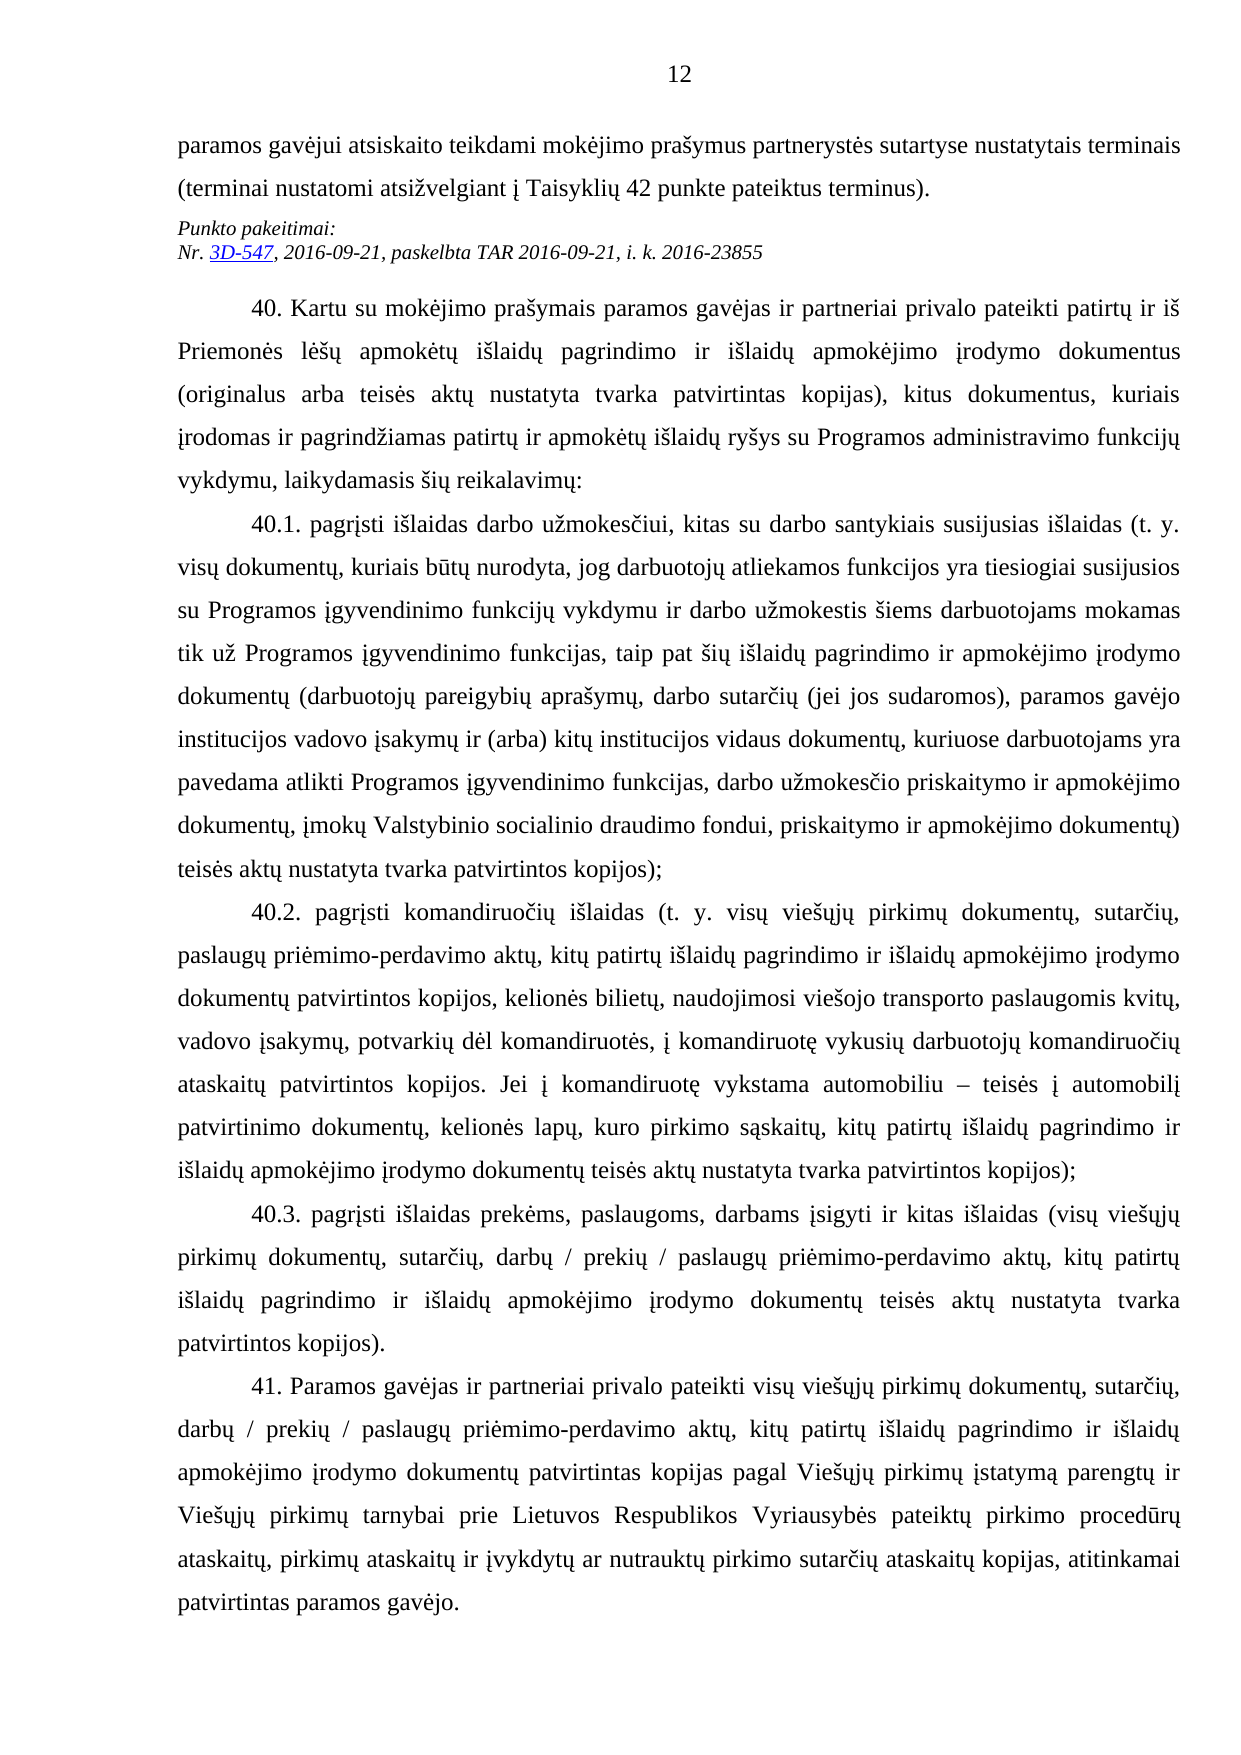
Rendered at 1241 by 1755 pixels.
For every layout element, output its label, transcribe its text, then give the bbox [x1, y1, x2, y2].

text Punkto pakeitimai: [177, 216, 1181, 240]
text 40.1. pagrįsti išlaidas darbo užmokesčiui, kitas su darbo santykiais susijusias išlaidas (t. y. visų dokumentų, kuriais būtų nurodyta, jog darbuotojų atliekamos funkcijos yra tiesiogiai susijusios su Programos įgyvendinimo funkcijų vykdymu ir darbo užmokestis šiems darbuotojams mokamas tik už Programos įgyvendinimo funkcijas, taip pat šių išlaidų pagrindimo ir apmokėjimo įrodymo dokumentų (darbuotojų pareigybių aprašymų, darbo sutarčių (jei jos sudaromos), paramos gavėjo institucijos vadovo įsakymų ir (arba) kitų institucijos vidaus dokumentų, kuriuose darbuotojams yra pavedama atlikti Programos įgyvendinimo funkcijas, darbo užmokesčio priskaitymo ir apmokėjimo dokumentų, įmokų Valstybinio socialinio draudimo fondui, priskaitymo ir apmokėjimo dokumentų) teisės aktų nustatyta tvarka patvirtintos kopijos); [177, 509, 1181, 882]
text 41. Paramos gavėjas ir partneriai privalo pateikti visų viešųjų pirkimų dokumentų, sutarčių, darbų / prekių / paslaugų priėmimo-perdavimo aktų, kitų patirtų išlaidų pagrindimo ir išlaidų apmokėjimo įrodymo dokumentų patvirtintas kopijas pagal Viešųjų pirkimų įstatymą parengtų ir Viešųjų pirkimų tarnybai prie Lietuvos Respublikos Vyriausybės pateiktų pirkimo procedūrų ataskaitų, pirkimų ataskaitų ir įvykdytų ar nutrauktų pirkimo sutarčių ataskaitų kopijas, atitinkamai patvirtintas paramos gavėjo. [177, 1371, 1181, 1616]
text Nr. 3D-547, 2016-09-21, paskelbta TAR 2016-09-21, i. k. 2016-23855 [177, 240, 1181, 264]
text 40.2. pagrįsti komandiruočių išlaidas (t. y. visų viešųjų pirkimų dokumentų, sutarčių, paslaugų priėmimo-perdavimo aktų, kitų patirtų išlaidų pagrindimo ir išlaidų apmokėjimo įrodymo dokumentų patvirtintos kopijos, kelionės bilietų, naudojimosi viešojo transporto paslaugomis kvitų, vadovo įsakymų, potvarkių dėl komandiruotės, į komandiruotę vykusių darbuotojų komandiruočių ataskaitų patvirtintos kopijos. Jei į komandiruotę vykstama automobiliu ‒ teisės į automobilį patvirtinimo dokumentų, kelionės lapų, kuro pirkimo sąskaitų, kitų patirtų išlaidų pagrindimo ir išlaidų apmokėjimo įrodymo dokumentų teisės aktų nustatyta tvarka patvirtintos kopijos); [177, 897, 1181, 1184]
text paramos gavėjui atsiskaito teikdami mokėjimo prašymus partnerystės sutartyse nustatytais terminais (terminai nustatomi atsižvelgiant į Taisyklių 42 punkte pateiktus terminus). [177, 130, 1181, 202]
text 40.3. pagrįsti išlaidas prekėms, paslaugoms, darbams įsigyti ir kitas išlaidas (visų viešųjų pirkimų dokumentų, sutarčių, darbų / prekių / paslaugų priėmimo-perdavimo aktų, kitų patirtų išlaidų pagrindimo ir išlaidų apmokėjimo įrodymo dokumentų teisės aktų nustatyta tvarka patvirtintos kopijos). [177, 1199, 1181, 1357]
text 40. Kartu su mokėjimo prašymais paramos gavėjas ir partneriai privalo pateikti patirtų ir iš Priemonės lėšų apmokėtų išlaidų pagrindimo ir išlaidų apmokėjimo įrodymo dokumentus (originalus arba teisės aktų nustatyta tvarka patvirtintas kopijas), kitus dokumentus, kuriais įrodomas ir pagrindžiamas patirtų ir apmokėtų išlaidų ryšys su Programos administravimo funkcijų vykdymu, laikydamasis šių reikalavimų: [177, 293, 1181, 494]
